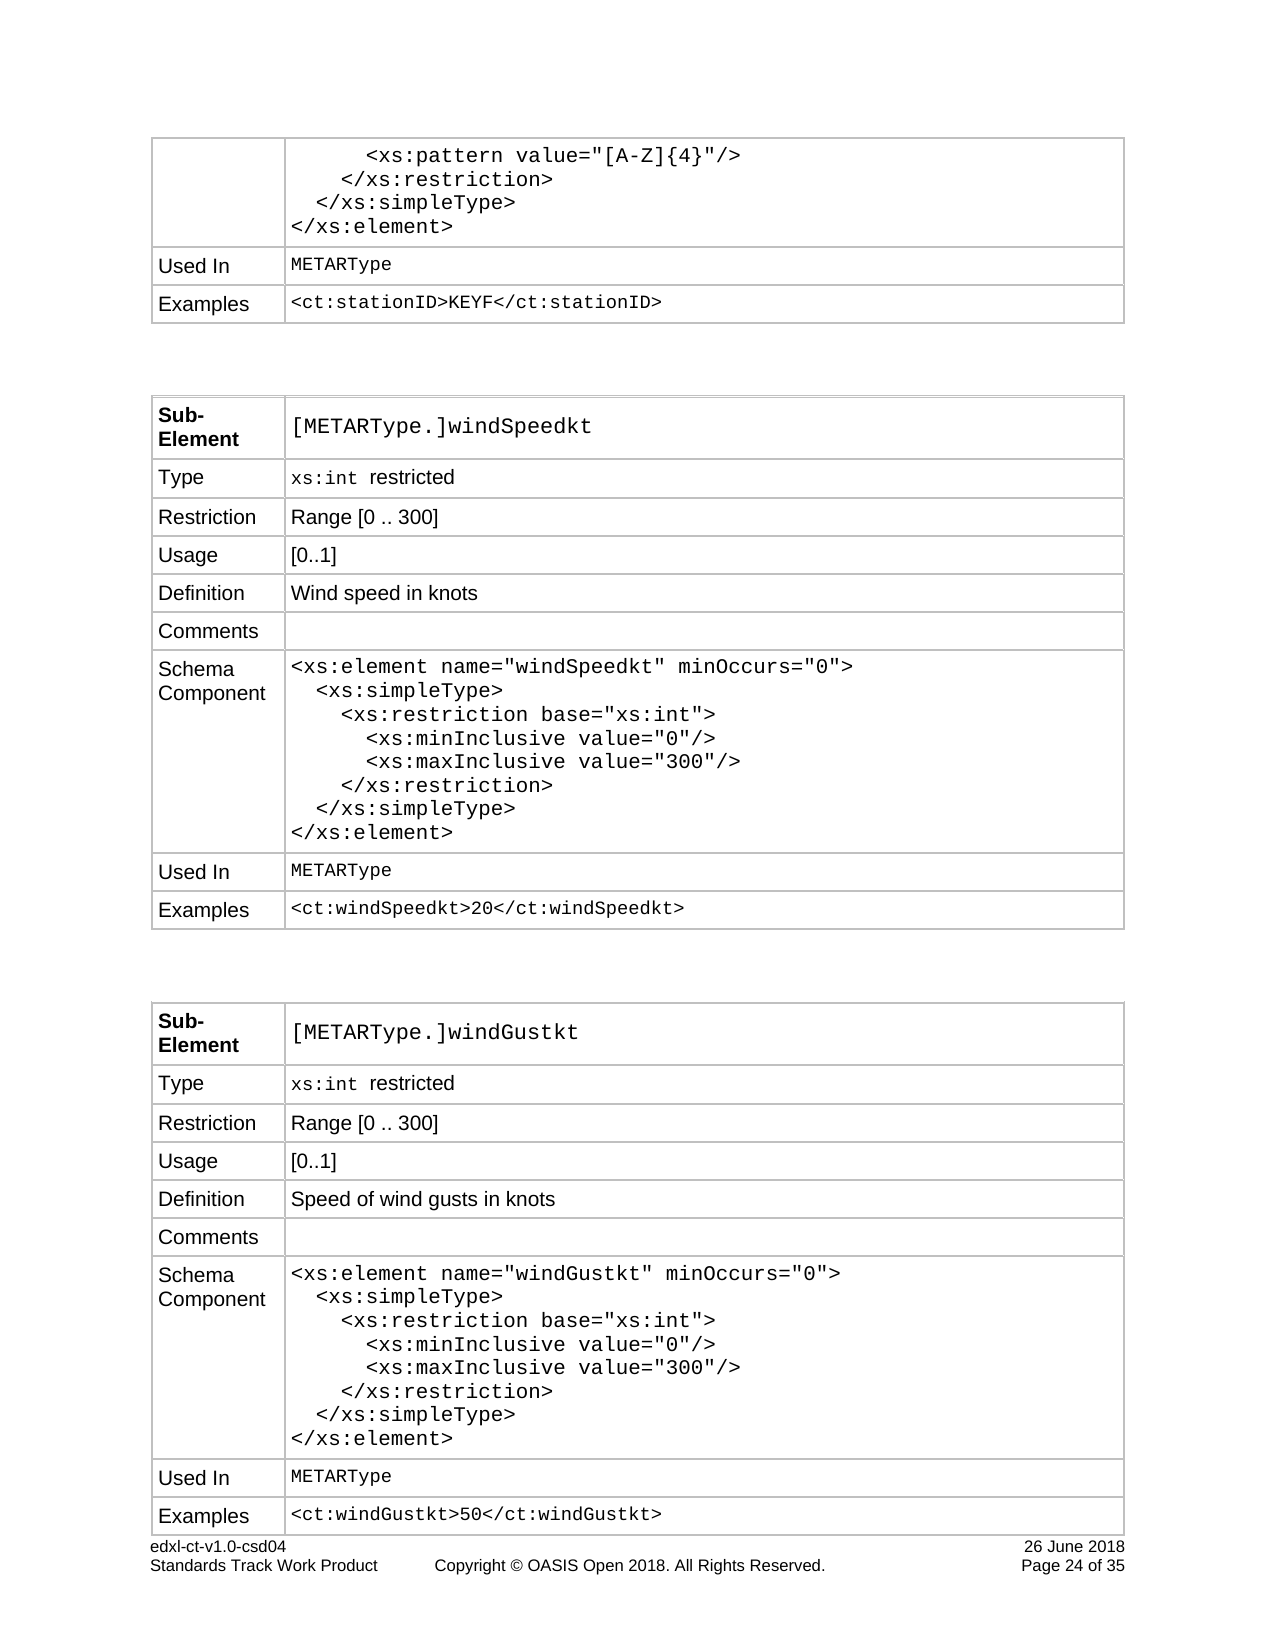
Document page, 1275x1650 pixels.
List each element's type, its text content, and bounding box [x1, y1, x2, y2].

table_cell [0..1] [286, 1143, 1123, 1179]
table_cell Used In [153, 248, 284, 284]
table_cell <ct:stationID>KEYF</ct:stationID> [286, 286, 1123, 322]
table_cell Wind speed in knots [286, 575, 1123, 611]
table_cell Schema Component [153, 1257, 284, 1458]
table_cell [286, 1219, 1123, 1255]
table_cell Examples [153, 1498, 284, 1534]
table_cell Speed of wind gusts in knots [286, 1181, 1123, 1217]
table_cell Range [0 .. 300] [286, 499, 1123, 535]
table_cell Usage [153, 537, 284, 573]
table_cell <ct:windSpeedkt>20</ct:windSpeedkt> [286, 892, 1123, 928]
table_cell Schema Component [153, 651, 284, 852]
table_cell Type [153, 460, 284, 497]
table_cell xs:int restricted [286, 1066, 1123, 1103]
table_cell Examples [153, 892, 284, 928]
table_cell METARType [286, 1460, 1123, 1496]
table_cell Examples [153, 286, 284, 322]
table_header Sub-Element [153, 1004, 284, 1063]
table_cell <xs:pattern value="[A-Z]{4}"/> </xs:restriction> </xs:simpleType> </xs:element> [286, 139, 1123, 246]
table_cell Usage [153, 1143, 284, 1179]
table_cell METARType [286, 854, 1123, 890]
table_cell [153, 139, 284, 246]
table_header [METARType.]windGustkt [286, 1004, 1123, 1063]
table_cell Range [0 .. 300] [286, 1105, 1123, 1141]
table_cell [0..1] [286, 537, 1123, 573]
table_header [METARType.]windSpeedkt [286, 398, 1123, 457]
table_cell METARType [286, 248, 1123, 284]
table_cell Comments [153, 1219, 284, 1255]
table_cell Comments [153, 613, 284, 649]
table_cell Definition [153, 575, 284, 611]
table_cell xs:int restricted [286, 460, 1123, 497]
table_cell Type [153, 1066, 284, 1103]
table_cell [286, 613, 1123, 649]
table_header Sub-Element [153, 398, 284, 457]
table_cell Used In [153, 1460, 284, 1496]
table_cell Restriction [153, 499, 284, 535]
table_cell <ct:windGustkt>50</ct:windGustkt> [286, 1498, 1123, 1534]
table_cell Definition [153, 1181, 284, 1217]
table_cell <xs:element name="windSpeedkt" minOccurs="0"> <xs:simpleType> <xs:restriction base="xs:int"> <xs:minInclusive value="0"/> <xs:maxInclusive value="300"/> </xs:restriction> </xs:simpleType> </xs:element> [286, 651, 1123, 852]
table_cell Used In [153, 854, 284, 890]
table_cell Restriction [153, 1105, 284, 1141]
table_cell <xs:element name="windGustkt" minOccurs="0"> <xs:simpleType> <xs:restriction base="xs:int"> <xs:minInclusive value="0"/> <xs:maxInclusive value="300"/> </xs:restriction> </xs:simpleType> </xs:element> [286, 1257, 1123, 1458]
